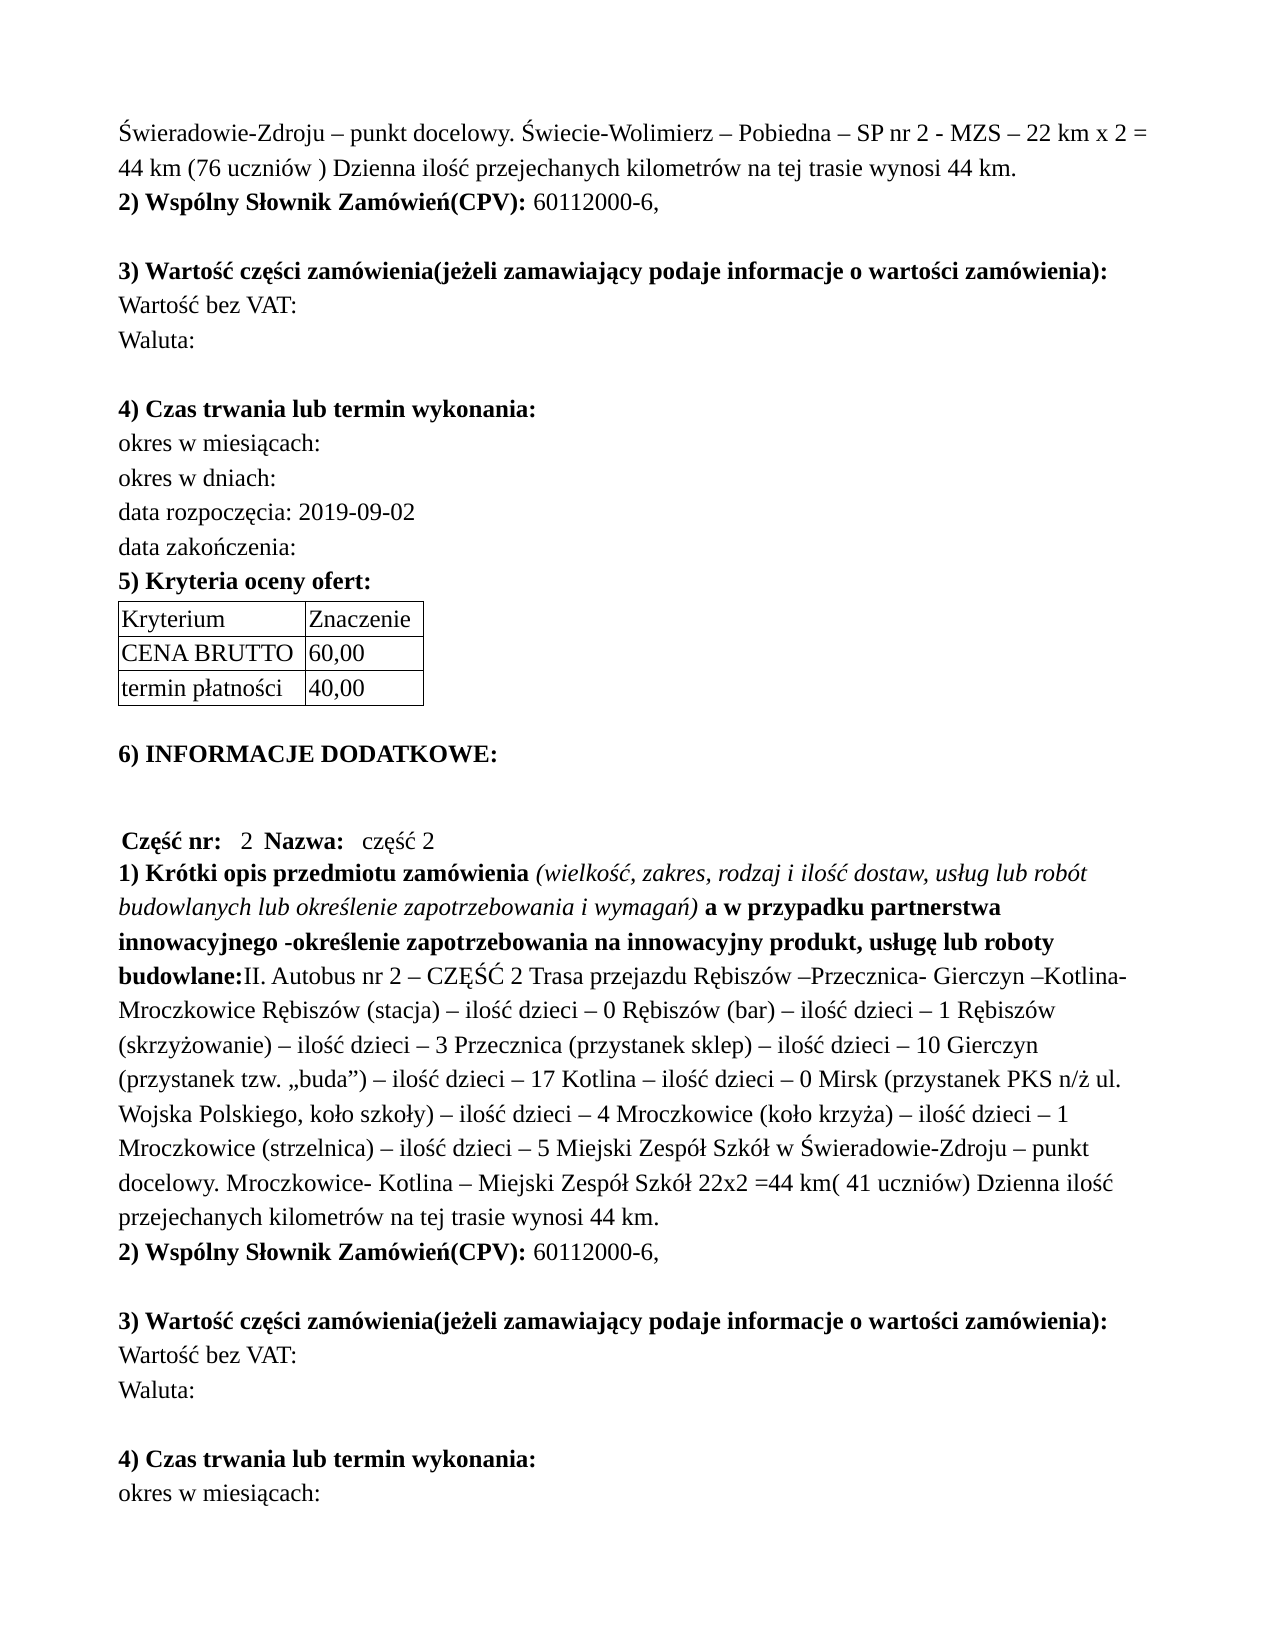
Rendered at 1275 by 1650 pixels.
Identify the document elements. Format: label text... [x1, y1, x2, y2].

table_header Kryterium [119, 602, 305, 636]
text 1) Krótki opis przedmiotu zamówienia (wielkość, zakres, rodzaj i ilość dostaw, usług lub robót budowlanych lub określenie zapotrzebowania i wymagań) a w przypadku partnerstwa innowacyjnego -określenie zapotrzebowania na innowacyjny produkt, usługę lub roboty budowlane:II. Autobus nr 2 – CZĘŚĆ 2 Trasa przejazdu Rębiszów –Przecznica- Gierczyn –Kotlina-Mroczkowice Rębiszów (stacja) – ilość dzieci – 0 Rębiszów (bar) – ilość dzieci – 1 Rębiszów (skrzyżowanie) – ilość dzieci – 3 Przecznica (przystanek sklep) – ilość dzieci – 10 Gierczyn (przystanek tzw. „buda”) – ilość dzieci – 17 Kotlina – ilość dzieci – 0 Mirsk (przystanek PKS n/ż ul. Wojska Polskiego, koło szkoły) – ilość dzieci – 4 Mroczkowice (koło krzyża) – ilość dzieci – 1 Mroczkowice (strzelnica) – ilość dzieci – 5 Miejski Zespół Szkół w Świeradowie-Zdroju – punkt docelowy. Mroczkowice- Kotlina – Miejski Zespół Szkół 22x2 =44 km( 41 uczniów) Dzienna ilość przejechanych kilometrów na tej trasie wynosi 44 km. 2) Wspólny Słownik Zamówień(CPV): 60112000-6, 3) Wartość części zamówienia(jeżeli zamawiający podaje informacje o wartości zamówienia): Wartość bez VAT: Waluta: 4) Czas trwania lub termin wykonania: okres w miesiącach: [118, 858, 1157, 1507]
table_cell 60,00 [306, 637, 423, 670]
text 6) INFORMACJE DODATKOWE: [118, 705, 1157, 803]
table_cell termin płatności [119, 671, 305, 705]
table_header Znaczenie [306, 602, 423, 636]
table_header Część nr: [118, 823, 237, 858]
text Świeradowie-Zdroju – punkt docelowy. Świecie-Wolimierz – Pobiedna – SP nr 2 - MZS – 22 km x 2 = 44 km (76 uczniów ) Dzienna ilość przejechanych kilometrów na tej trasie wynosi 44 km. 2) Wspólny Słownik Zamówień(CPV): 60112000-6, 3) Wartość części zamówienia(jeżeli zamawiający podaje informacje o wartości zamówienia): Wartość bez VAT: Waluta: 4) Czas trwania lub termin wykonania: okres w miesiącach: okres w dniach: data rozpoczęcia: 2019-09-02 data zakończenia: 5) Kryteria oceny ofert: [118, 118, 1157, 595]
table_cell 40,00 [306, 671, 423, 705]
table_header część 2 [359, 823, 447, 858]
table_cell CENA BRUTTO [119, 637, 305, 670]
table_header Nazwa: [261, 823, 359, 858]
table_header 2 [238, 823, 261, 858]
